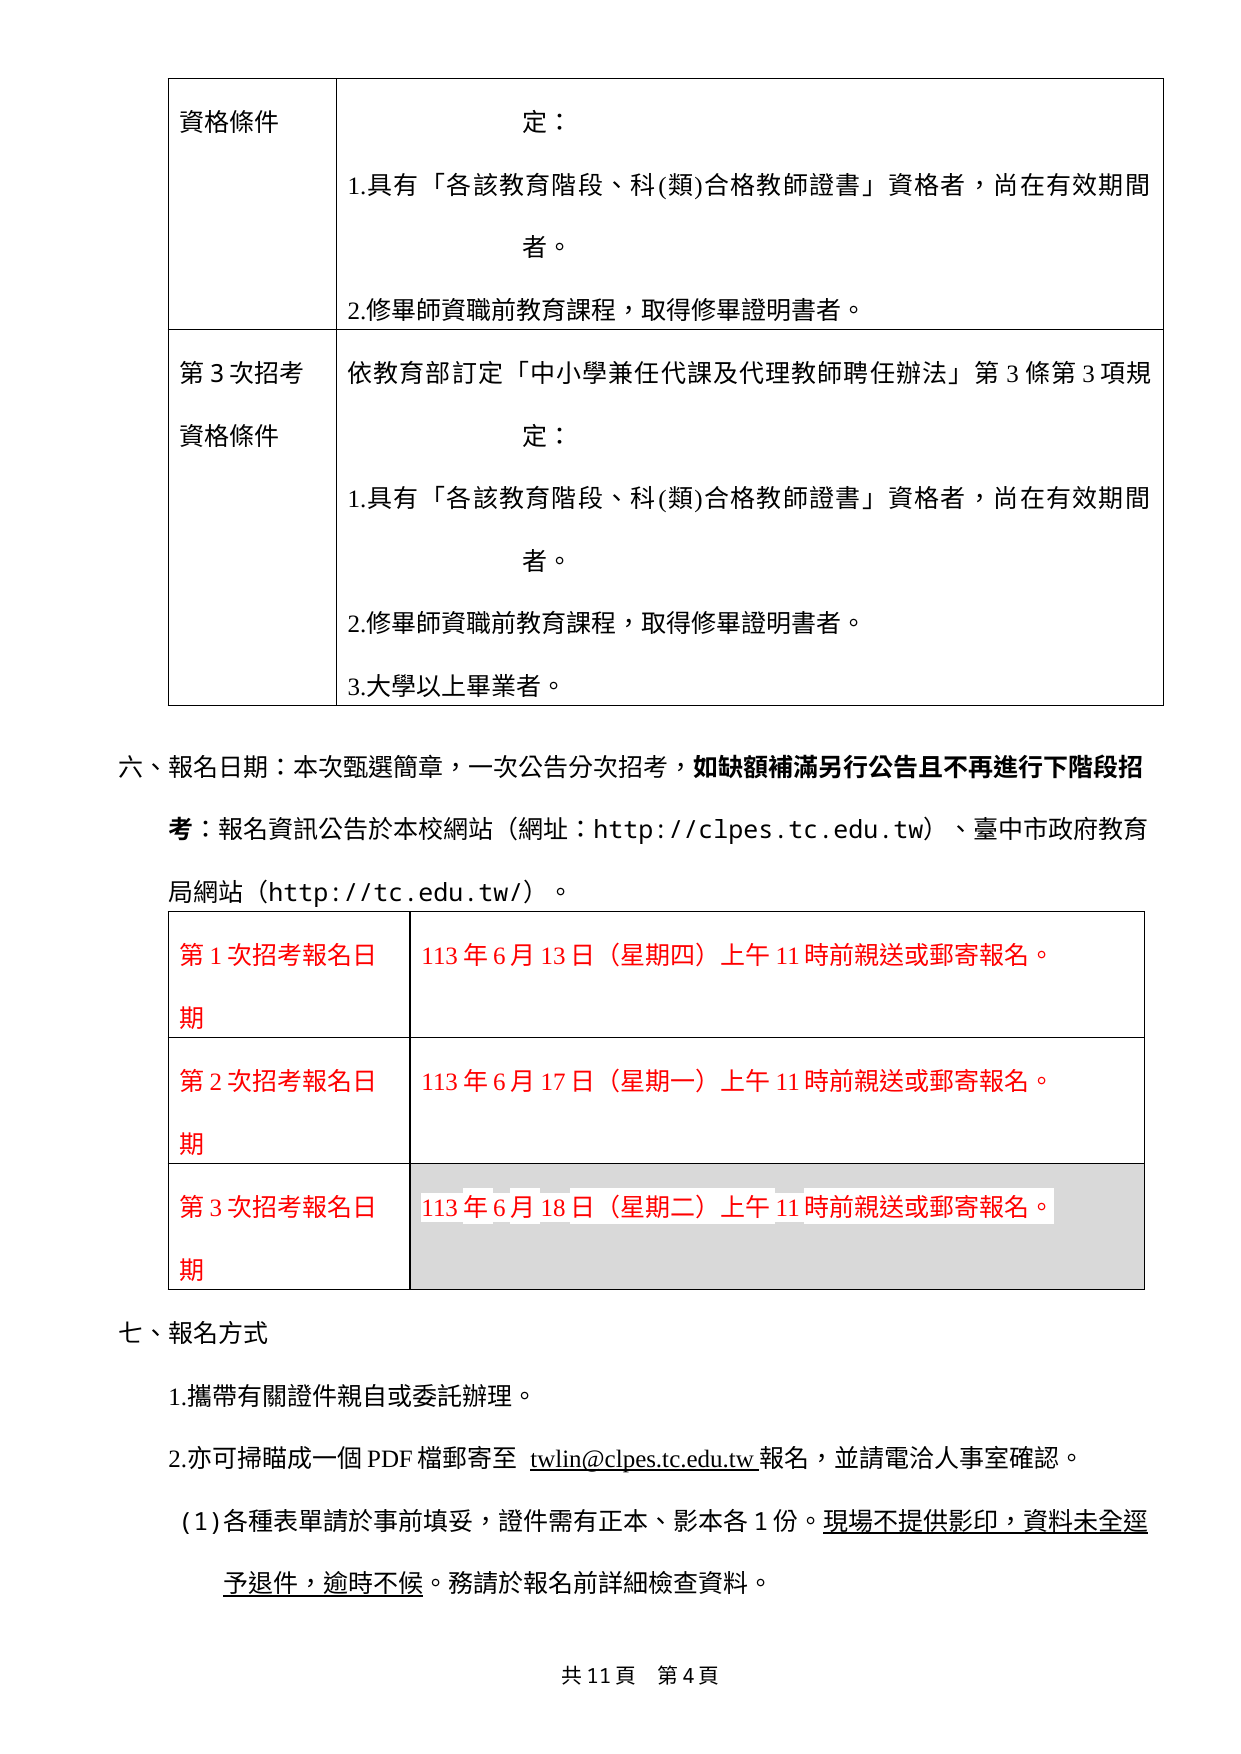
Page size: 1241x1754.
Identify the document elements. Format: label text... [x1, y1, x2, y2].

text (1)各種表單請於事前填妥，證件需有正本、影本各1份。現場不提供影印，資料未全逕 [118, 1478, 1162, 1540]
table_cell 定： 1.具有「各該教育階段、科(類)合格教師證書」資格者，尚在有效期間者。 2.修畢師資職前教育課程，取得修畢證明書者。 [337, 79, 1163, 329]
table_cell 依教育部訂定「中小學兼任代課及代理教師聘任辦法」第3條第3項規定： 1.具有「各該教育階段、科(類)合格教師證書」資格者，尚在有效期間者。 2.修畢師資職前教育課程，取得修畢證明書者。 3.大學以上畢業者。 [337, 330, 1163, 705]
text 七、報名方式 1.攜帶有關證件親自或委託辦理。 [118, 1290, 1162, 1415]
text 予退件，逾時不候。務請於報名前詳細檢查資料。 [118, 1540, 1162, 1603]
table_cell 113年6月18日（星期二）上午11時前親送或郵寄報名。 [411, 1164, 1144, 1289]
table_header 113年6月13日（星期四）上午11時前親送或郵寄報名。 [411, 912, 1144, 1037]
table_cell 第3次招考報名日期 [169, 1164, 409, 1289]
table_header 第1次招考報名日期 [169, 912, 409, 1037]
table_cell 113年6月17日（星期一）上午11時前親送或郵寄報名。 [411, 1038, 1144, 1163]
text 六、報名日期：本次甄選簡章，一次公告分次招考，如缺額補滿另行公告且不再進行下階段招考：報名資訊公告於本校網站（網址：http://clpes.tc.edu.tw）、臺中市政府教育局網站（http://tc.edu.tw/）。 [118, 723, 1162, 911]
table_cell 資格條件 [169, 79, 336, 329]
table_cell 第3次招考資格條件 [169, 330, 336, 705]
table_cell 第2次招考報名日期 [169, 1038, 409, 1163]
text 2.亦可掃瞄成一個PDF檔郵寄至 twlin@clpes.tc.edu.tw報名，並請電洽人事室確認。 [118, 1415, 1162, 1478]
